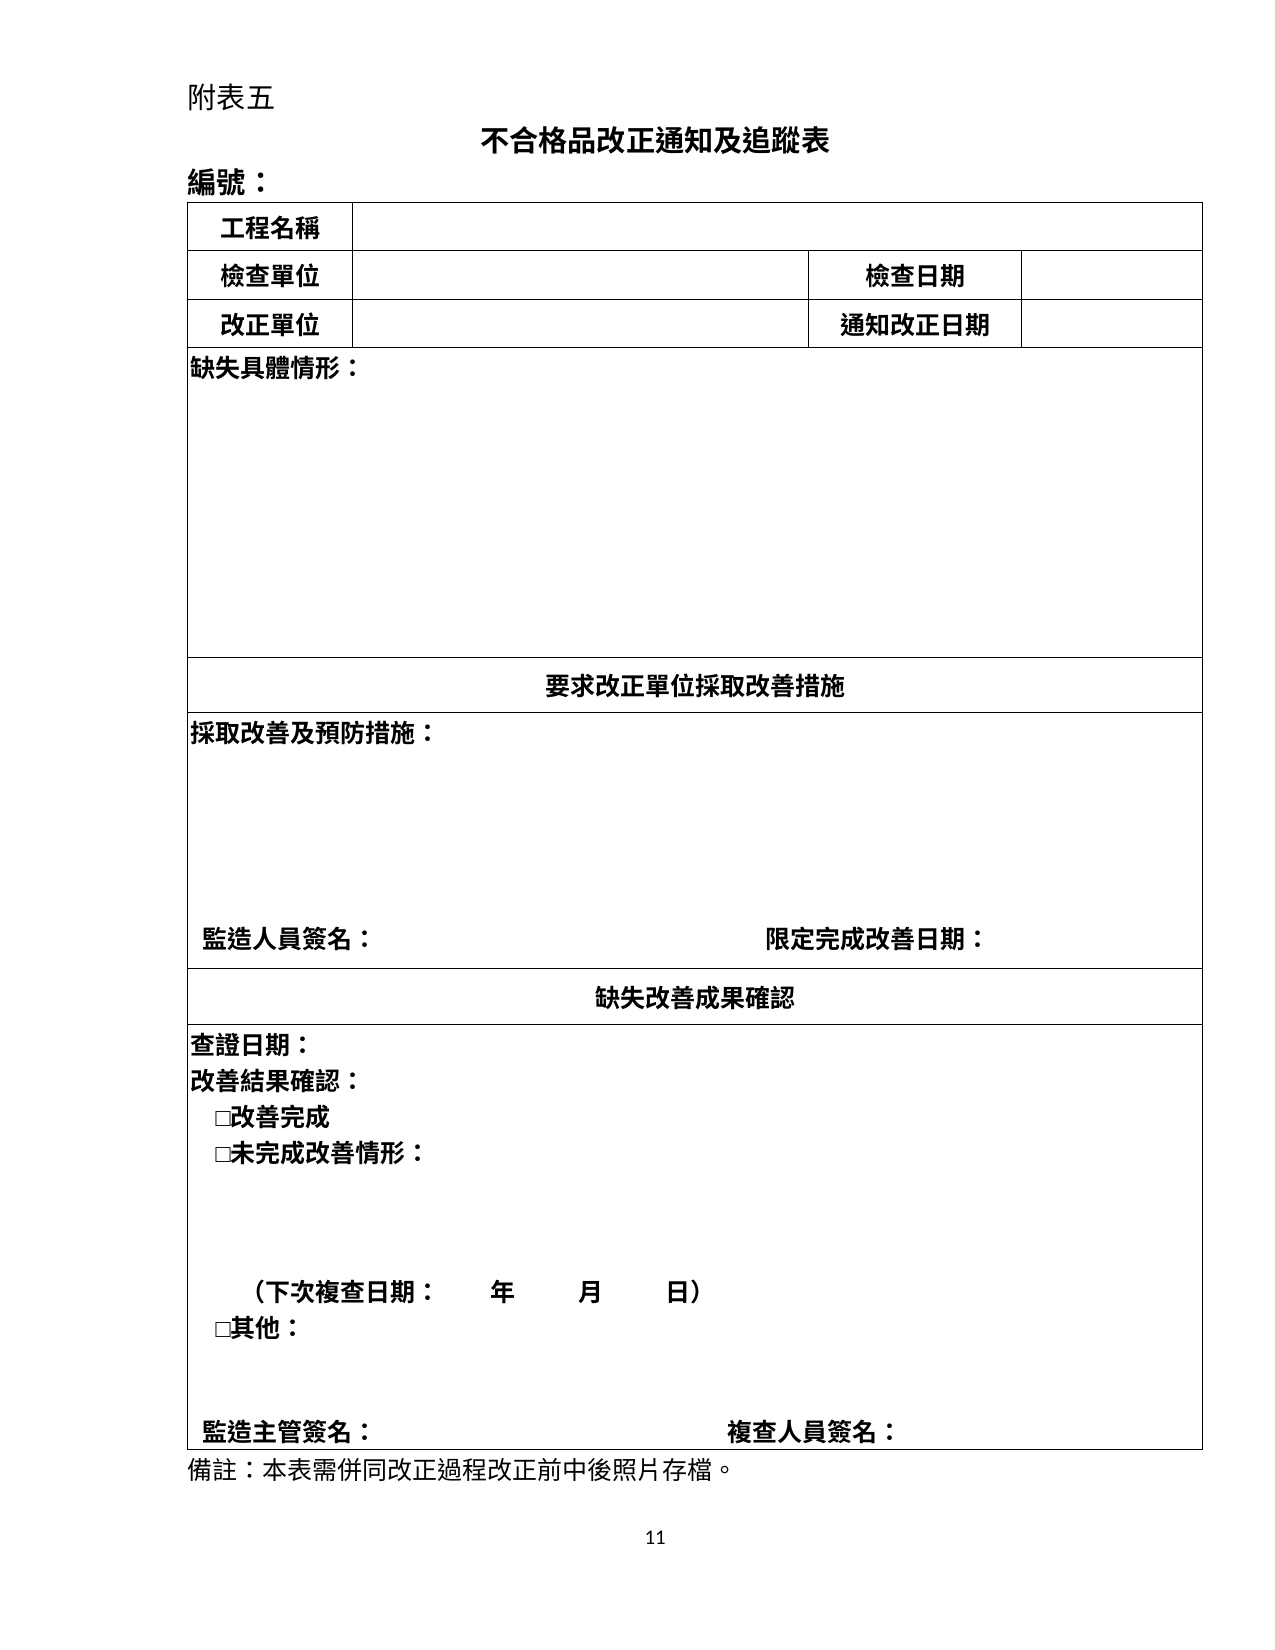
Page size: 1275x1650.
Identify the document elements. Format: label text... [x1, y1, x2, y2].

table_cell 採取改善及預防措施： 監造人員簽名： 限定完成改善日期： [188, 713, 1202, 968]
text 不合格品改正通知及追蹤表 [187, 117, 1122, 159]
table_cell 檢查日期 [809, 251, 1021, 299]
text 編號： [187, 159, 1122, 202]
table_cell 要求改正單位採取改善措施 [188, 658, 1202, 712]
table_cell 改正單位 [188, 300, 352, 347]
table_cell [353, 300, 808, 347]
table_cell 檢查單位 [188, 251, 352, 299]
table_cell 查證日期： 改善結果確認： □改善完成 □未完成改善情形： （下次複查日期： 年 月 日） □其他： 監造主管簽名： 複查人員簽名： [188, 1025, 1202, 1449]
text 備註：本表需併同改正過程改正前中後照片存檔。 [187, 1450, 1122, 1486]
table_cell [1022, 251, 1202, 299]
table_cell [353, 251, 808, 299]
table_header [353, 203, 1202, 250]
table_cell [1022, 300, 1202, 347]
table_header 工程名稱 [188, 203, 352, 250]
table_cell 缺失具體情形： [188, 348, 1202, 657]
text 附表五 [187, 75, 1122, 117]
table_cell 通知改正日期 [809, 300, 1021, 347]
table_cell 缺失改善成果確認 [188, 969, 1202, 1024]
